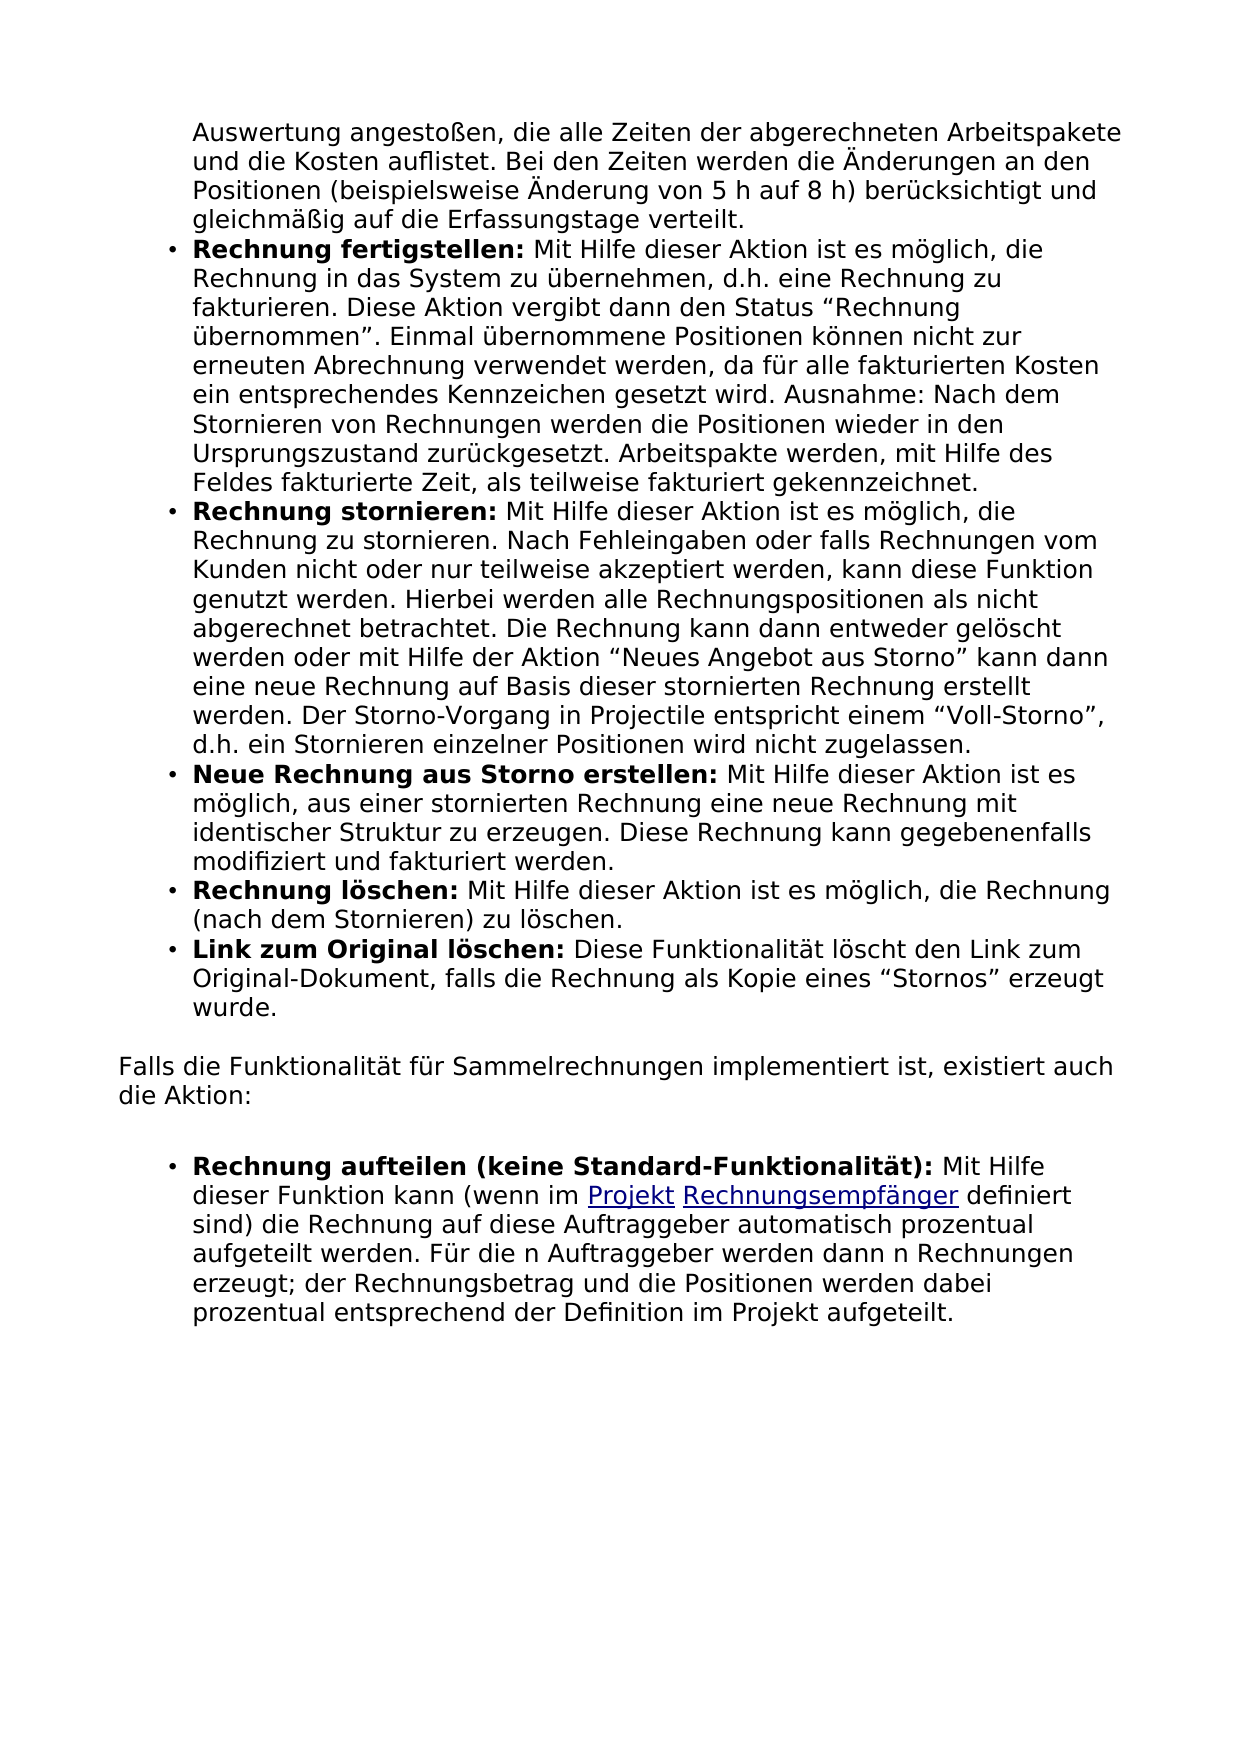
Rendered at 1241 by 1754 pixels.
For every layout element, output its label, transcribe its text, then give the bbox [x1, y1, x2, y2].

list Rechnung stornieren: Mit Hilfe dieser Aktion ist es möglich, die Rechnung zu stornieren. Nach Fehleingaben oder falls Rechnungen vom Kunden nicht oder nur teilweise akzeptiert werden, kann diese Funktion genutzt werden. Hierbei werden alle Rechnungspositionen als nicht abgerechnet betrachtet. Die Rechnung kann dann entweder gelöscht werden oder mit Hilfe der Aktion “Neues Angebot aus Storno” kann dann eine neue Rechnung auf Basis dieser stornierten Rechnung erstellt werden. Der Storno-Vorgang in Projectile entspricht einem “Voll-Storno”, d.h. ein Stornieren einzelner Positionen wird nicht zugelassen. [177, 497, 1122, 760]
text Falls die Funktionalität für Sammelrechnungen implementiert ist, existiert auch die Aktion: [118, 1052, 1122, 1110]
list Neue Rechnung aus Storno erstellen: Mit Hilfe dieser Aktion ist es möglich, aus einer stornierten Rechnung eine neue Rechnung mit identischer Struktur zu erzeugen. Diese Rechnung kann gegebenenfalls modifiziert und fakturiert werden. [177, 760, 1122, 876]
list Rechnung aufteilen (keine Standard-Funktionalität): Mit Hilfe dieser Funktion kann (wenn im Projekt Rechnungsempfänger definiert sind) die Rechnung auf diese Auftraggeber automatisch prozentual aufgeteilt werden. Für die n Auftraggeber werden dann n Rechnungen erzeugt; der Rechnungsbetrag und die Positionen werden dabei prozentual entsprechend der Definition im Projekt aufgeteilt. [177, 1152, 1122, 1327]
list Rechnung löschen: Mit Hilfe dieser Aktion ist es möglich, die Rechnung (nach dem Stornieren) zu löschen. [177, 876, 1122, 935]
list Rechnung fertigstellen: Mit Hilfe dieser Aktion ist es möglich, die Rechnung in das System zu übernehmen, d.h. eine Rechnung zu fakturieren. Diese Aktion vergibt dann den Status “Rechnung übernommen”. Einmal übernommene Positionen können nicht zur erneuten Abrechnung verwendet werden, da für alle fakturierten Kosten ein entsprechendes Kennzeichen gesetzt wird. Ausnahme: Nach dem Stornieren von Rechnungen werden die Positionen wieder in den Ursprungszustand zurückgesetzt. Arbeitspakte werden, mit Hilfe des Feldes fakturierte Zeit, als teilweise fakturiert gekennzeichnet. [177, 235, 1122, 497]
list Link zum Original löschen: Diese Funktionalität löscht den Link zum Original-Dokument, falls die Rechnung als Kopie eines “Stornos” erzeugt wurde. [177, 935, 1122, 1022]
list Auswertung angestoßen, die alle Zeiten der abgerechneten Arbeitspakete und die Kosten auflistet. Bei den Zeiten werden die Änderungen an den Positionen (beispielsweise Änderung von 5 h auf 8 h) berücksichtigt und gleichmäßig auf die Erfassungstage verteilt. [177, 118, 1122, 235]
